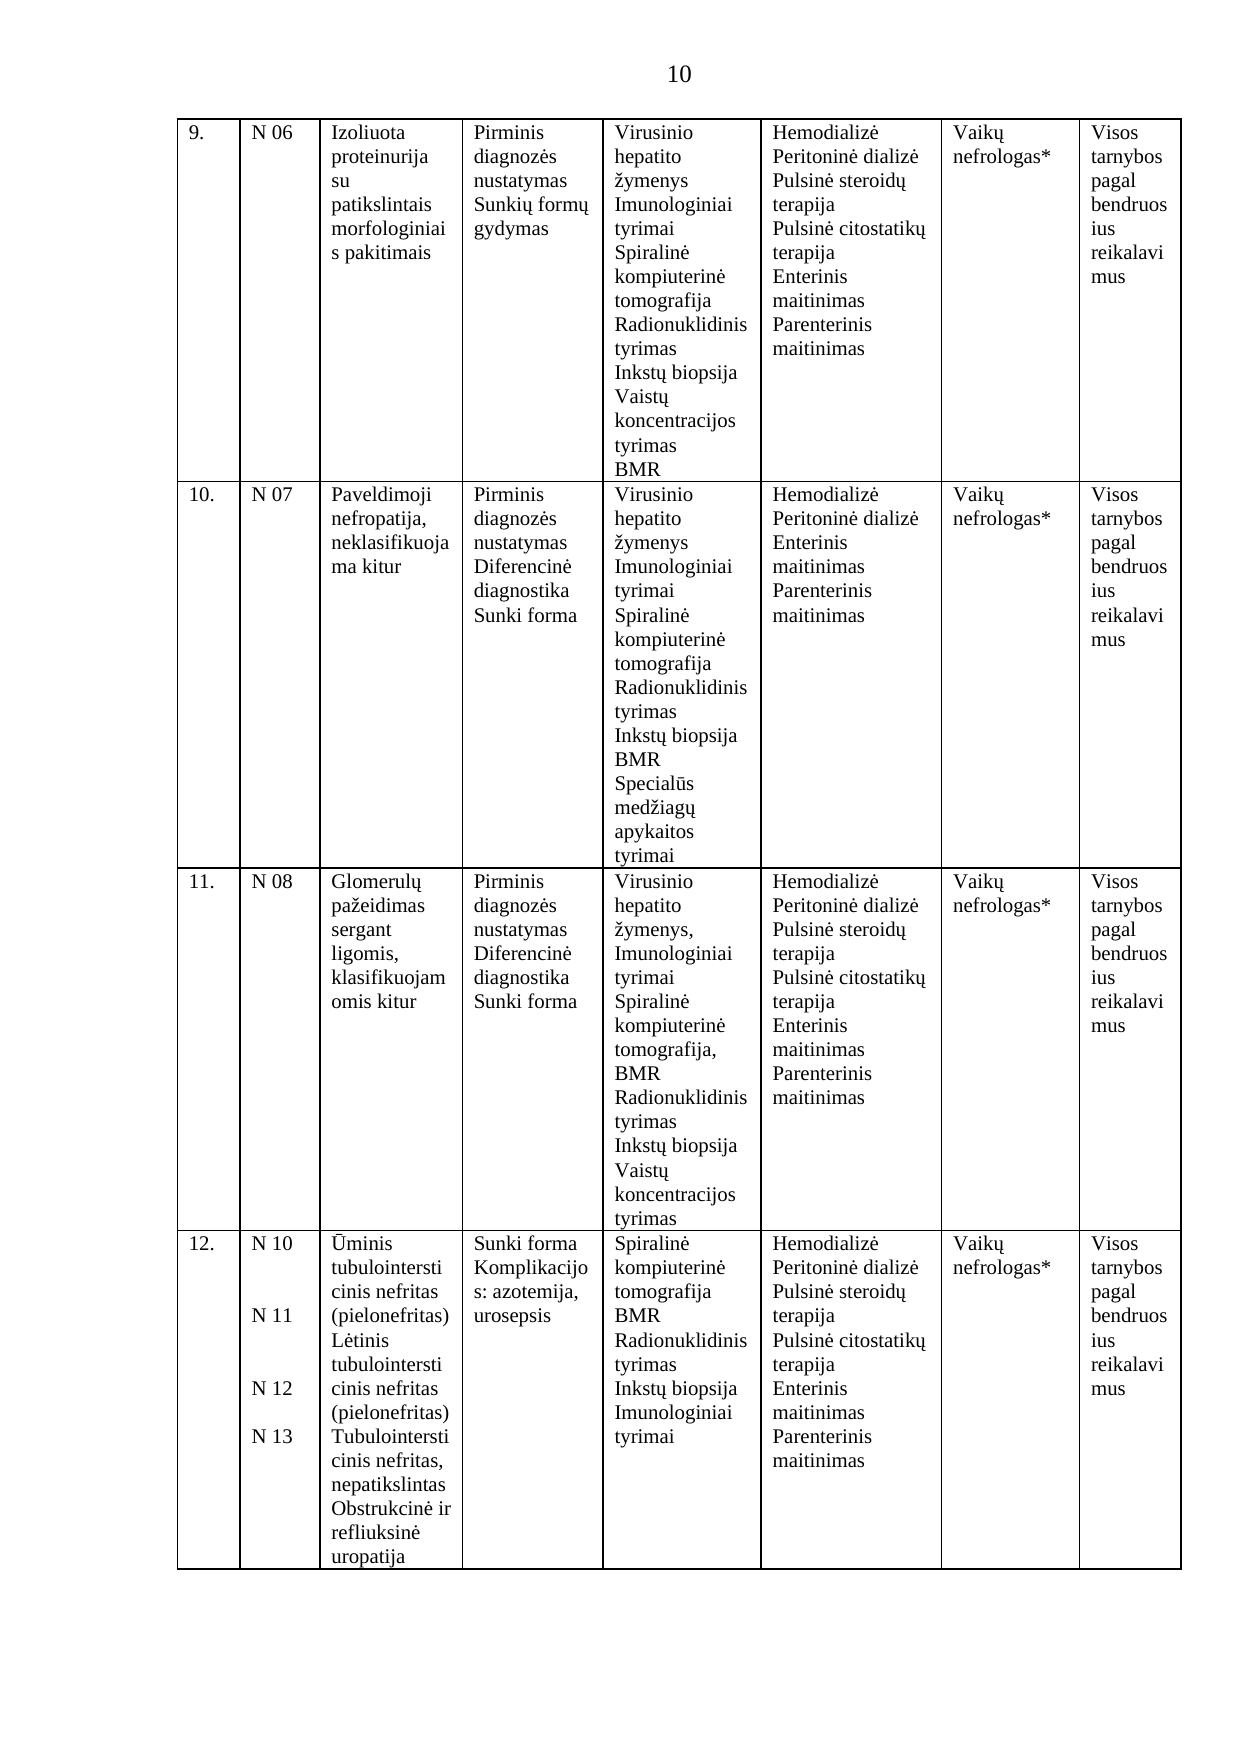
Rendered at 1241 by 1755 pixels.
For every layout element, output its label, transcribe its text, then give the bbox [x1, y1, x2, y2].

table_cell 12. [178, 1231, 239, 1568]
table_cell 10. [178, 482, 239, 867]
table_cell Virusinio hepatito žymenys Imunologiniai tyrimai Spiralinė kompiuterinė tomografija Radionuklidinis tyrimas Inkstų biopsija Vaistų koncentracijos tyrimas BMR [604, 120, 760, 481]
table_cell Hemodializė Peritoninė dializė Pulsinė steroidų terapija Pulsinė citostatikų terapija Enterinis maitinimas Parenterinis maitinimas [762, 1231, 941, 1568]
table_cell N 10 N 11 N 12 N 13 [241, 1231, 319, 1568]
table_cell N 06 [241, 120, 319, 481]
table_cell Visos tarnybos pagal bendruosius reikalavimus [1080, 120, 1180, 481]
table_cell Visos tarnybos pagal bendruosius reikalavimus [1080, 482, 1180, 867]
table_cell 11. [178, 869, 239, 1230]
table_cell Spiralinė kompiuterinė tomografija BMR Radionuklidinis tyrimas Inkstų biopsija Imunologiniai tyrimai [604, 1231, 760, 1568]
table_cell Virusinio hepatito žymenys, Imunologiniai tyrimai Spiralinė kompiuterinė tomografija, BMR Radionuklidinis tyrimas Inkstų biopsija Vaistų koncentracijos tyrimas [604, 869, 760, 1230]
table_cell N 08 [241, 869, 319, 1230]
table_cell Pirminis diagnozės nustatymas Sunkių formų gydymas [463, 120, 602, 481]
table_cell Hemodializė Peritoninė dializė Enterinis maitinimas Parenterinis maitinimas [762, 482, 941, 867]
table_cell Vaikų nefrologas* [942, 120, 1079, 481]
table_cell Visos tarnybos pagal bendruosius reikalavimus [1080, 869, 1180, 1230]
table_cell Hemodializė Peritoninė dializė Pulsinė steroidų terapija Pulsinė citostatikų terapija Enterinis maitinimas Parenterinis maitinimas [762, 869, 941, 1230]
table_cell Vaikų nefrologas* [942, 482, 1079, 867]
table_cell Virusinio hepatito žymenys Imunologiniai tyrimai Spiralinė kompiuterinė tomografija Radionuklidinis tyrimas Inkstų biopsija BMR Specialūs medžiagų apykaitos tyrimai [604, 482, 760, 867]
table_cell 9. [178, 120, 239, 481]
table_cell Ūminis tubulointersticinis nefritas (pielonefritas) Lėtinis tubulointersticinis nefritas (pielonefritas) Tubulointersticinis nefritas, nepatikslintas Obstrukcinė ir refliuksinė uropatija [321, 1231, 462, 1568]
table_cell Paveldimoji nefropatija, neklasifikuojama kitur [321, 482, 462, 867]
table_cell Pirminis diagnozės nustatymas Diferencinė diagnostika Sunki forma [463, 482, 602, 867]
table_cell Hemodializė Peritoninė dializė Pulsinė steroidų terapija Pulsinė citostatikų terapija Enterinis maitinimas Parenterinis maitinimas [762, 120, 941, 481]
table_cell N 07 [241, 482, 319, 867]
table_cell Pirminis diagnozės nustatymas Diferencinė diagnostika Sunki forma [463, 869, 602, 1230]
table_cell Sunki forma Komplikacijos: azotemija, urosepsis [463, 1231, 602, 1568]
table_cell Izoliuota proteinurija su patikslintais morfologiniais pakitimais [321, 120, 462, 481]
table_cell Glomerulų pažeidimas sergant ligomis, klasifikuojamomis kitur [321, 869, 462, 1230]
table_cell Visos tarnybos pagal bendruosius reikalavimus [1080, 1231, 1180, 1568]
table_cell Vaikų nefrologas* [942, 869, 1079, 1230]
table_cell Vaikų nefrologas* [942, 1231, 1079, 1568]
